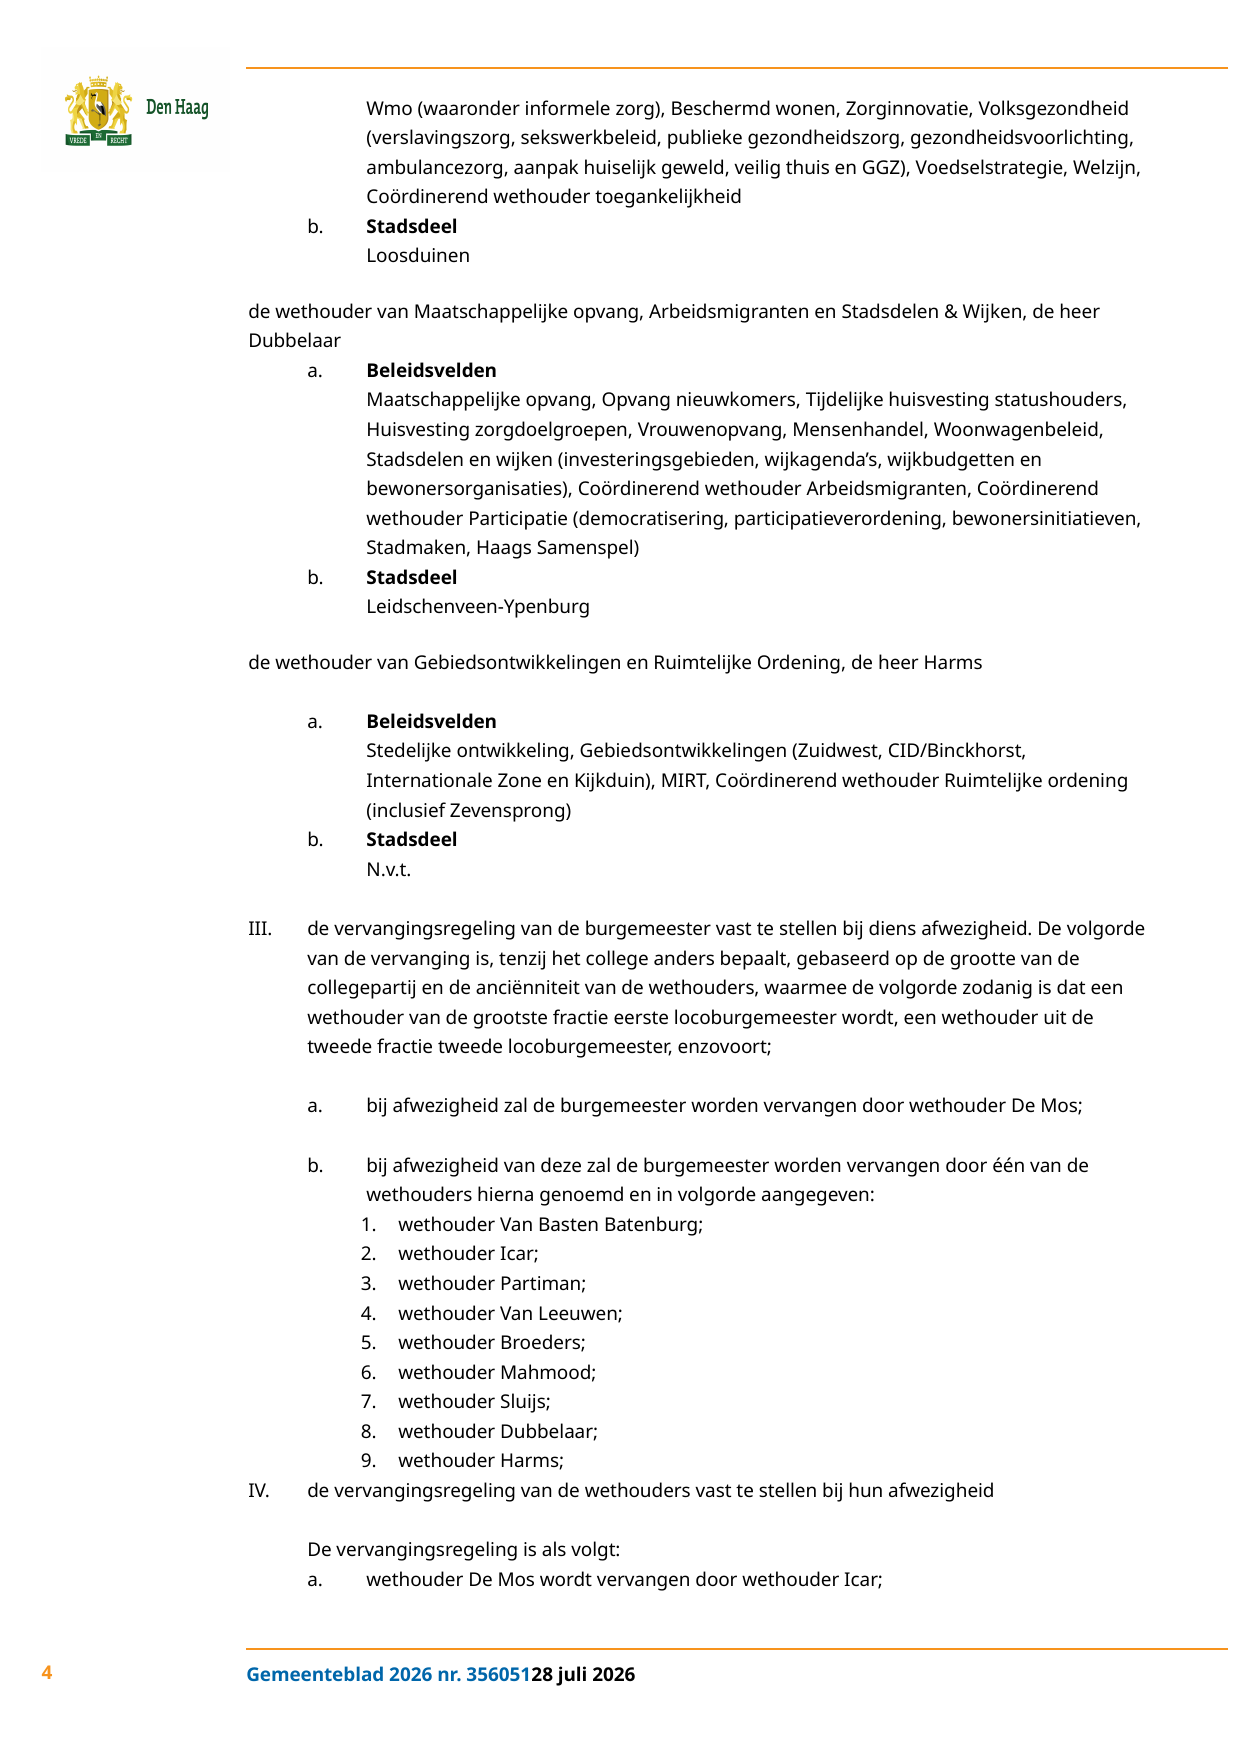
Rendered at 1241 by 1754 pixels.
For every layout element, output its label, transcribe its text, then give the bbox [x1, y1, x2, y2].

list Loosduinen [307, 243, 1152, 268]
list wethouder Sluijs; [361, 1388, 1152, 1414]
table_header de wethouder van Maatschappelijke opvang, Arbeidsmigranten en Stadsdelen & Wijken, de heer Dubbelaar [248, 298, 1152, 353]
list Maatschappelijke opvang, Opvang nieuwkomers, Tijdelijke huisvesting statushouders, Huisvesting zorgdoelgroepen, Vrouwenopvang, Mensenhandel, Woonwagenbeleid, Stadsdelen en wijken (investeringsgebieden, wijkagenda’s, wijkbudgetten en bewonersorganisaties), Coördinerend wethouder Arbeidsmigranten, Coördinerend wethouder Participatie (democratisering, participatieverordening, bewonersinitiatieven, Stadmaken, Haags Samenspel) [307, 387, 1152, 560]
table_header de wethouder van Gebiedsontwikkelingen en Ruimtelijke Ordening, de heer Harms [248, 649, 1152, 675]
list Stadsdeel [307, 826, 1152, 852]
list wethouder Partiman; [361, 1270, 1152, 1296]
list De vervangingsregeling is als volgt: [248, 1536, 1152, 1562]
list bij afwezigheid zal de burgemeester worden vervangen door wethouder De Mos; [307, 1093, 1152, 1118]
list de vervangingsregeling van de burgemeester vast te stellen bij diens afwezigheid. De volgorde van de vervanging is, tenzij het college anders bepaalt, gebaseerd op de grootte van de collegepartij en de anciënniteit van de wethouders, waarmee de volgorde zodanig is dat een wethouder van de grootste fractie eerste locoburgemeester wordt, een wethouder uit de tweede fractie tweede locoburgemeester, enzovoort; [248, 915, 1152, 1059]
picture [41, 47, 231, 172]
list wethouder Dubbelaar; [361, 1418, 1152, 1444]
list wethouder Broeders; [361, 1329, 1152, 1355]
list de vervangingsregeling van de wethouders vast te stellen bij hun afwezigheid [248, 1477, 1152, 1503]
list Stedelijke ontwikkeling, Gebiedsontwikkelingen (Zuidwest, CID/Binckhorst, Internationale Zone en Kijkduin), MIRT, Coördinerend wethouder Ruimtelijke ordening (inclusief Zevensprong) [307, 738, 1152, 823]
list Leidschenveen-Ypenburg [307, 594, 1152, 619]
list wethouder Van Leeuwen; [361, 1300, 1152, 1326]
list Stadsdeel [307, 564, 1152, 590]
list wethouder Icar; [361, 1241, 1152, 1266]
list Wmo (waaronder informele zorg), Beschermd wonen, Zorginnovatie, Volksgezondheid (verslavingszorg, sekswerkbeleid, publieke gezondheidszorg, gezondheidsvoorlichting, ambulancezorg, aanpak huiselijk geweld, veilig thuis en GGZ), Voedselstrategie, Welzijn, Coördinerend wethouder toegankelijkheid [307, 95, 1152, 209]
list wethouder Harms; [361, 1448, 1152, 1473]
list wethouder Mahmood; [361, 1359, 1152, 1385]
list N.v.t. [307, 856, 1152, 882]
list wethouder De Mos wordt vervangen door wethouder Icar; [307, 1566, 1152, 1592]
list wethouder Van Basten Batenburg; [361, 1211, 1152, 1237]
list Stadsdeel [307, 213, 1152, 239]
list bij afwezigheid van deze zal de burgemeester worden vervangen door één van de wethouders hierna genoemd en in volgorde aangegeven: [307, 1152, 1152, 1207]
list Beleidsvelden [307, 357, 1152, 383]
list Beleidsvelden [307, 708, 1152, 734]
